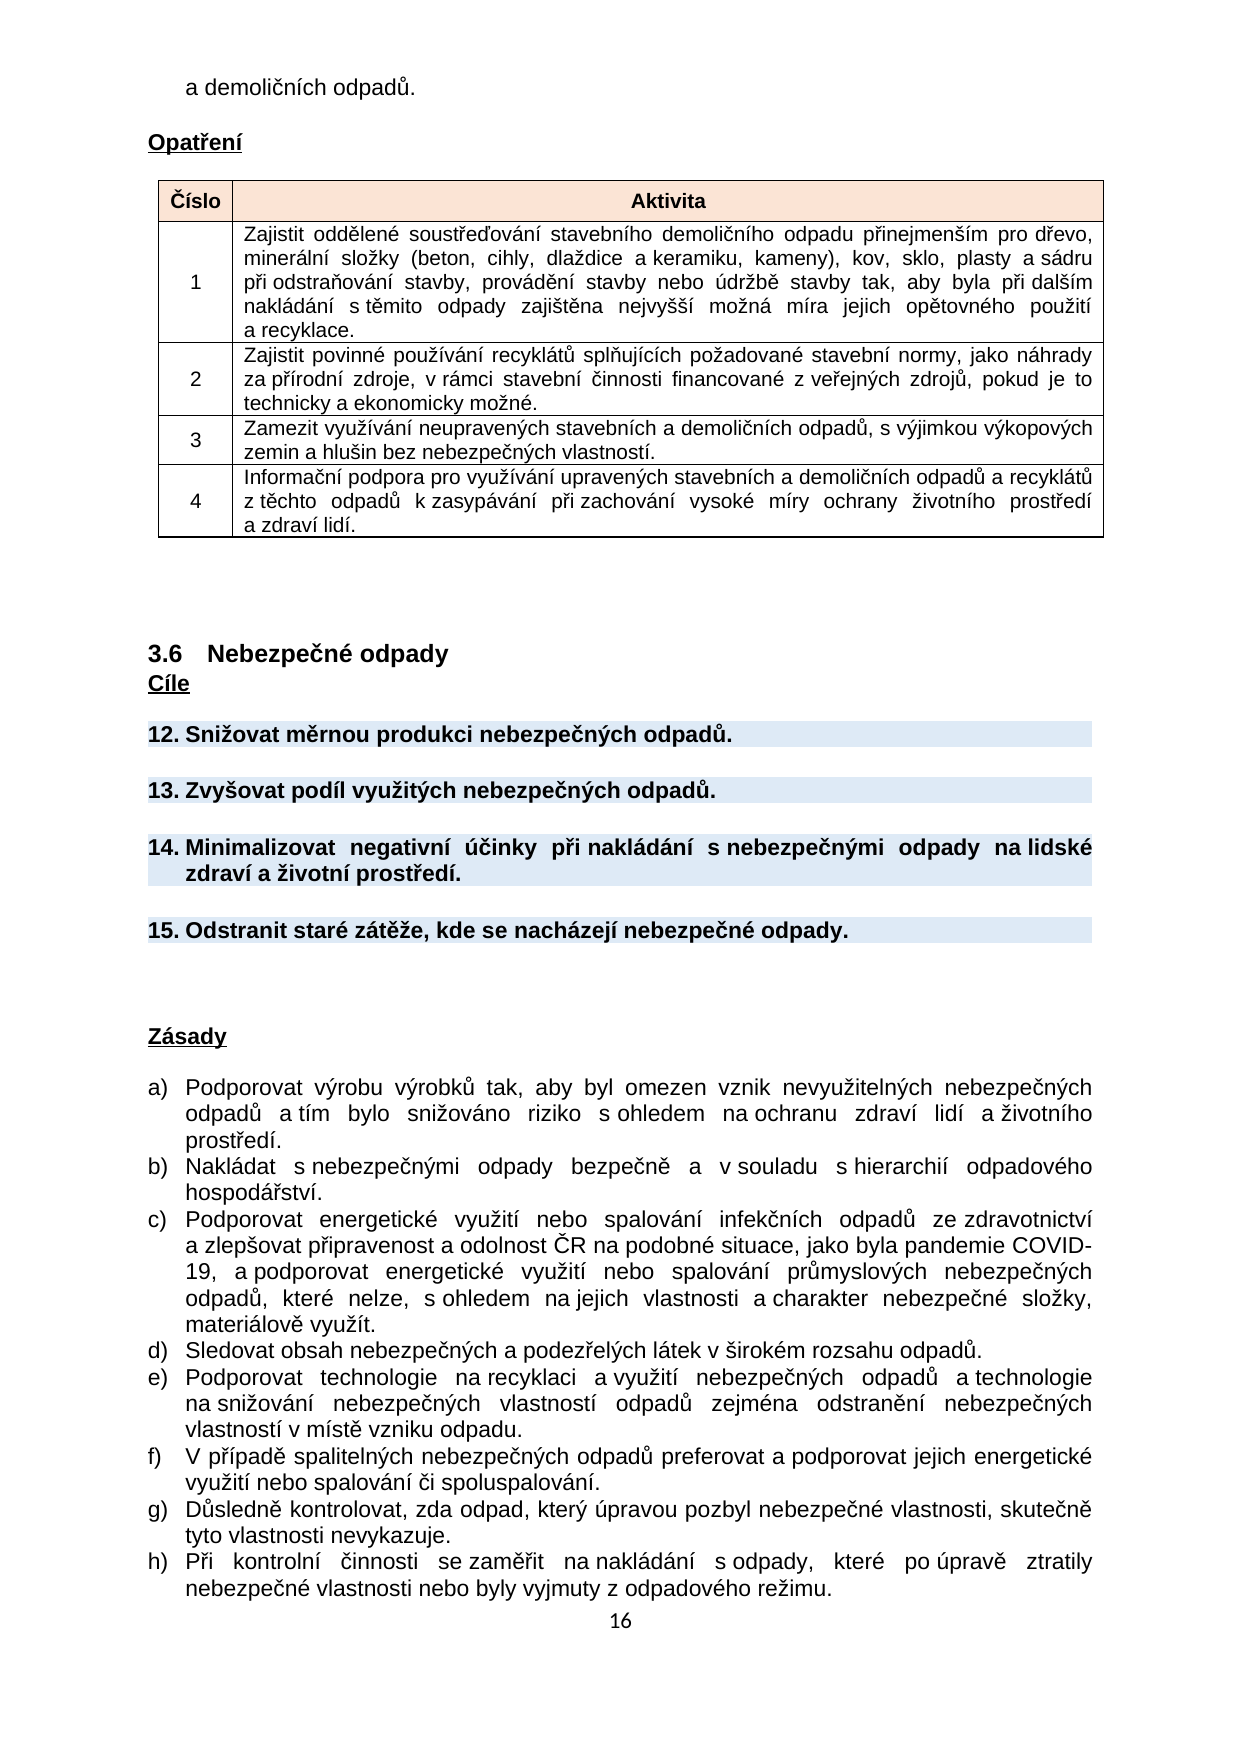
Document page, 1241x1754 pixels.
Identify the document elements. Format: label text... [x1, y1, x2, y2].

list Nebezpečné odpady [148, 639, 1092, 668]
text Cíle [148, 669, 1092, 696]
text Zásady [148, 1023, 1092, 1049]
table_header Číslo [159, 181, 232, 221]
table_cell Zamezit využívání neupravených stavebních a demoličních odpadů, s výjimkou výkopových zemin a hlušin bez nebezpečných vlastností. [233, 416, 1103, 463]
list Podporovat energetické využití nebo spalování infekčních odpadů ze zdravotnictví a zlepšovat připravenost a odolnost ČR na podobné situace, jako byla pandemie COVID- 19, a podporovat energetické využití nebo spalování průmyslových nebezpečných odpadů, které nelze, s ohledem na jejich vlastnosti a charakter nebezpečné složky, materiálově využít. [148, 1206, 1092, 1337]
table_cell 4 [159, 465, 232, 536]
list Snižovat měrnou produkci nebezpečných odpadů. [148, 721, 1092, 747]
list Důsledně kontrolovat, zda odpad, který úpravou pozbyl nebezpečné vlastnosti, skutečně tyto vlastnosti nevykazuje. [148, 1496, 1092, 1548]
table_cell Informační podpora pro využívání upravených stavebních a demoličních odpadů a recyklátů z těchto odpadů k zasypávání při zachování vysoké míry ochrany životního prostředí a zdraví lidí. [233, 465, 1103, 536]
list Sledovat obsah nebezpečných a podezřelých látek v širokém rozsahu odpadů. [148, 1337, 1092, 1364]
list V případě spalitelných nebezpečných odpadů preferovat a podporovat jejich energetické využití nebo spalování či spoluspalování. [148, 1443, 1092, 1496]
table_cell 2 [159, 343, 232, 414]
table_header Aktivita [233, 181, 1103, 221]
list Při kontrolní činnosti se zaměřit na nakládání s odpady, které po úpravě ztratily nebezpečné vlastnosti nebo byly vyjmuty z odpadového režimu. [148, 1548, 1092, 1601]
list a demoličních odpadů. [148, 74, 1092, 100]
table_cell 3 [159, 416, 232, 463]
list Zvyšovat podíl využitých nebezpečných odpadů. [148, 777, 1092, 803]
table_cell 1 [159, 222, 232, 342]
table_cell Zajistit povinné používání recyklátů splňujících požadované stavební normy, jako náhrady za přírodní zdroje, v rámci stavební činnosti financované z veřejných zdrojů, pokud je to technicky a ekonomicky možné. [233, 343, 1103, 414]
list Minimalizovat negativní účinky při nakládání s nebezpečnými odpady na lidské zdraví a životní prostředí. [148, 834, 1092, 886]
list Odstranit staré zátěže, kde se nacházejí nebezpečné odpady. [148, 917, 1092, 943]
list Podporovat výrobu výrobků tak, aby byl omezen vznik nevyužitelných nebezpečných odpadů a tím bylo snižováno riziko s ohledem na ochranu zdraví lidí a životního prostředí. [148, 1074, 1092, 1153]
list Nakládat s nebezpečnými odpady bezpečně a v souladu s hierarchií odpadového hospodářství. [148, 1153, 1092, 1206]
table_cell Zajistit oddělené soustřeďování stavebního demoličního odpadu přinejmenším pro dřevo, minerální složky (beton, cihly, dlaždice a keramiku, kameny), kov, sklo, plasty a sádru při odstraňování stavby, provádění stavby nebo údržbě stavby tak, aby byla při dalším nakládání s těmito odpady zajištěna nejvyšší možná míra jejich opětovného použití a recyklace. [233, 222, 1103, 342]
text Opatření [148, 129, 1092, 155]
list Podporovat technologie na recyklaci a využití nebezpečných odpadů a technologie na snižování nebezpečných vlastností odpadů zejména odstranění nebezpečných vlastností v místě vzniku odpadu. [148, 1364, 1092, 1443]
